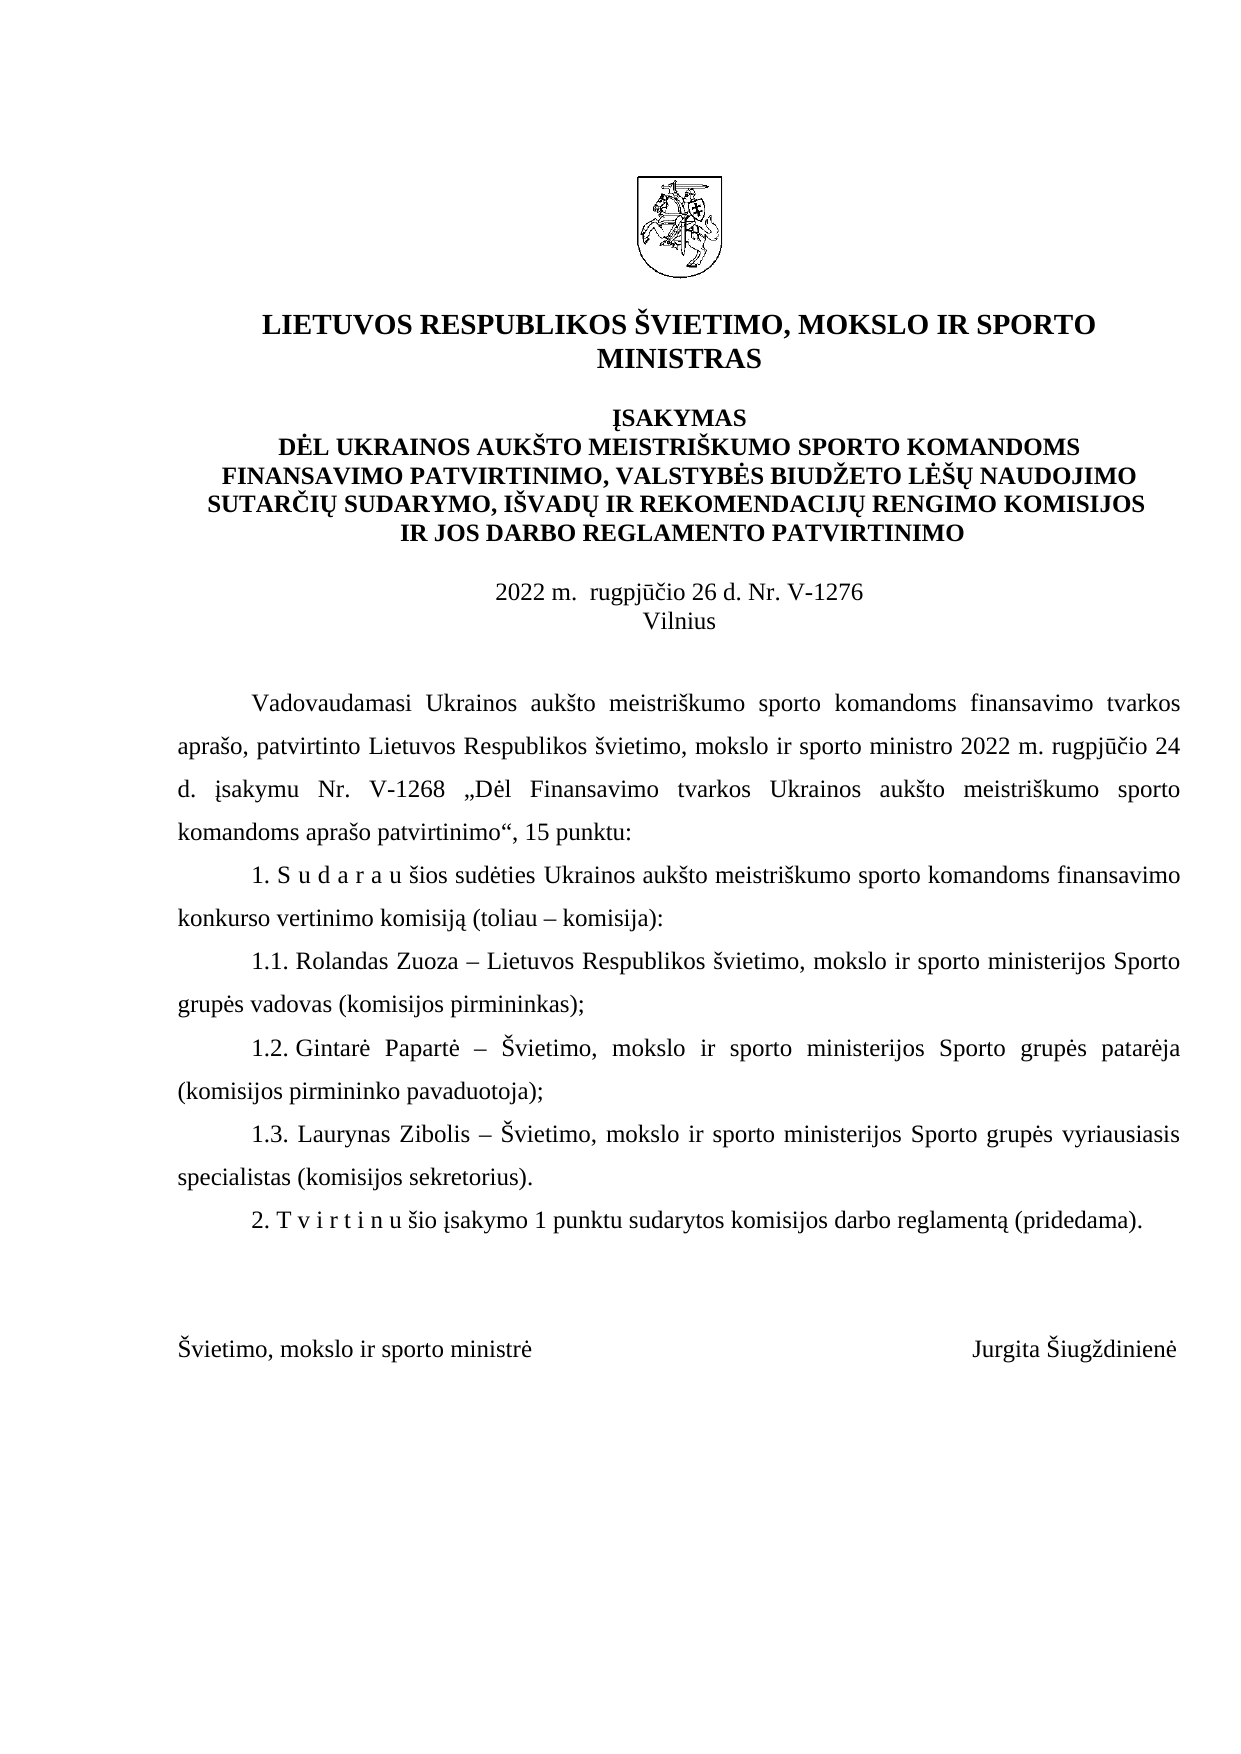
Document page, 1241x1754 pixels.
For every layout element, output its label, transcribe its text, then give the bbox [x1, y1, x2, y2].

text DĖL UKRAINOS AUKŠTO MEISTRIŠKUMO sporto KOMANDOMS [177, 432, 1181, 461]
text ĮSAKYMAS [177, 403, 1181, 432]
text 2. T v i r t i n u šio įsakymo 1 punktu sudarytos komisijos darbo reglamentą (pridedama). [177, 1205, 1181, 1234]
text LIETUVOS RESPUBLIKOS ŠVIETIMO, MOKSLO IR SPORTO MINISTRAS [177, 307, 1181, 374]
text IR JOS DARBO REGLAMENTO PATVIRTINIMO [177, 518, 1181, 547]
text FINANSAVIMO PATVIRTINIMO, VALSTYBĖS BIUDŽETO LĖŠŲ NAUDOJIMO SUTARČIŲ SUDARYMO, IŠVADŲ IR REKOMENDACIJŲ RENGIMO KOMISIJOS [177, 461, 1181, 518]
text 2022 m. rugpjūčio 26 d. Nr. V-1276 [177, 577, 1181, 606]
text 1.3. Laurynas Zibolis – Švietimo, mokslo ir sporto ministerijos Sporto grupės vyriausiasis specialistas (komisijos sekretorius). [177, 1119, 1181, 1191]
text Vilnius [177, 606, 1181, 635]
text 1.1. Rolandas Zuoza – Lietuvos Respublikos švietimo, mokslo ir sporto ministerijos Sporto grupės vadovas (komisijos pirmininkas); [177, 946, 1181, 1018]
text 1.2. Gintarė Papartė – Švietimo, mokslo ir sporto ministerijos Sporto grupės patarėja (komisijos pirmininko pavaduotoja); [177, 1033, 1181, 1104]
text Švietimo, mokslo ir sporto ministrė Jurgita Šiugždinienė [177, 1334, 1181, 1363]
text 1. S u d a r a u šios sudėties Ukrainos aukšto meistriškumo sporto komandoms finansavimo konkurso vertinimo komisiją (toliau – komisija): [177, 860, 1181, 932]
text Vadovaudamasi Ukrainos aukšto meistriškumo sporto komandoms finansavimo tvarkos aprašo, patvirtinto Lietuvos Respublikos švietimo, mokslo ir sporto ministro 2022 m. rugpjūčio 24 d. įsakymu Nr. V-1268 „Dėl Finansavimo tvarkos Ukrainos aukšto meistriškumo sporto komandoms aprašo patvirtinimo“, 15 punktu: [177, 688, 1181, 846]
